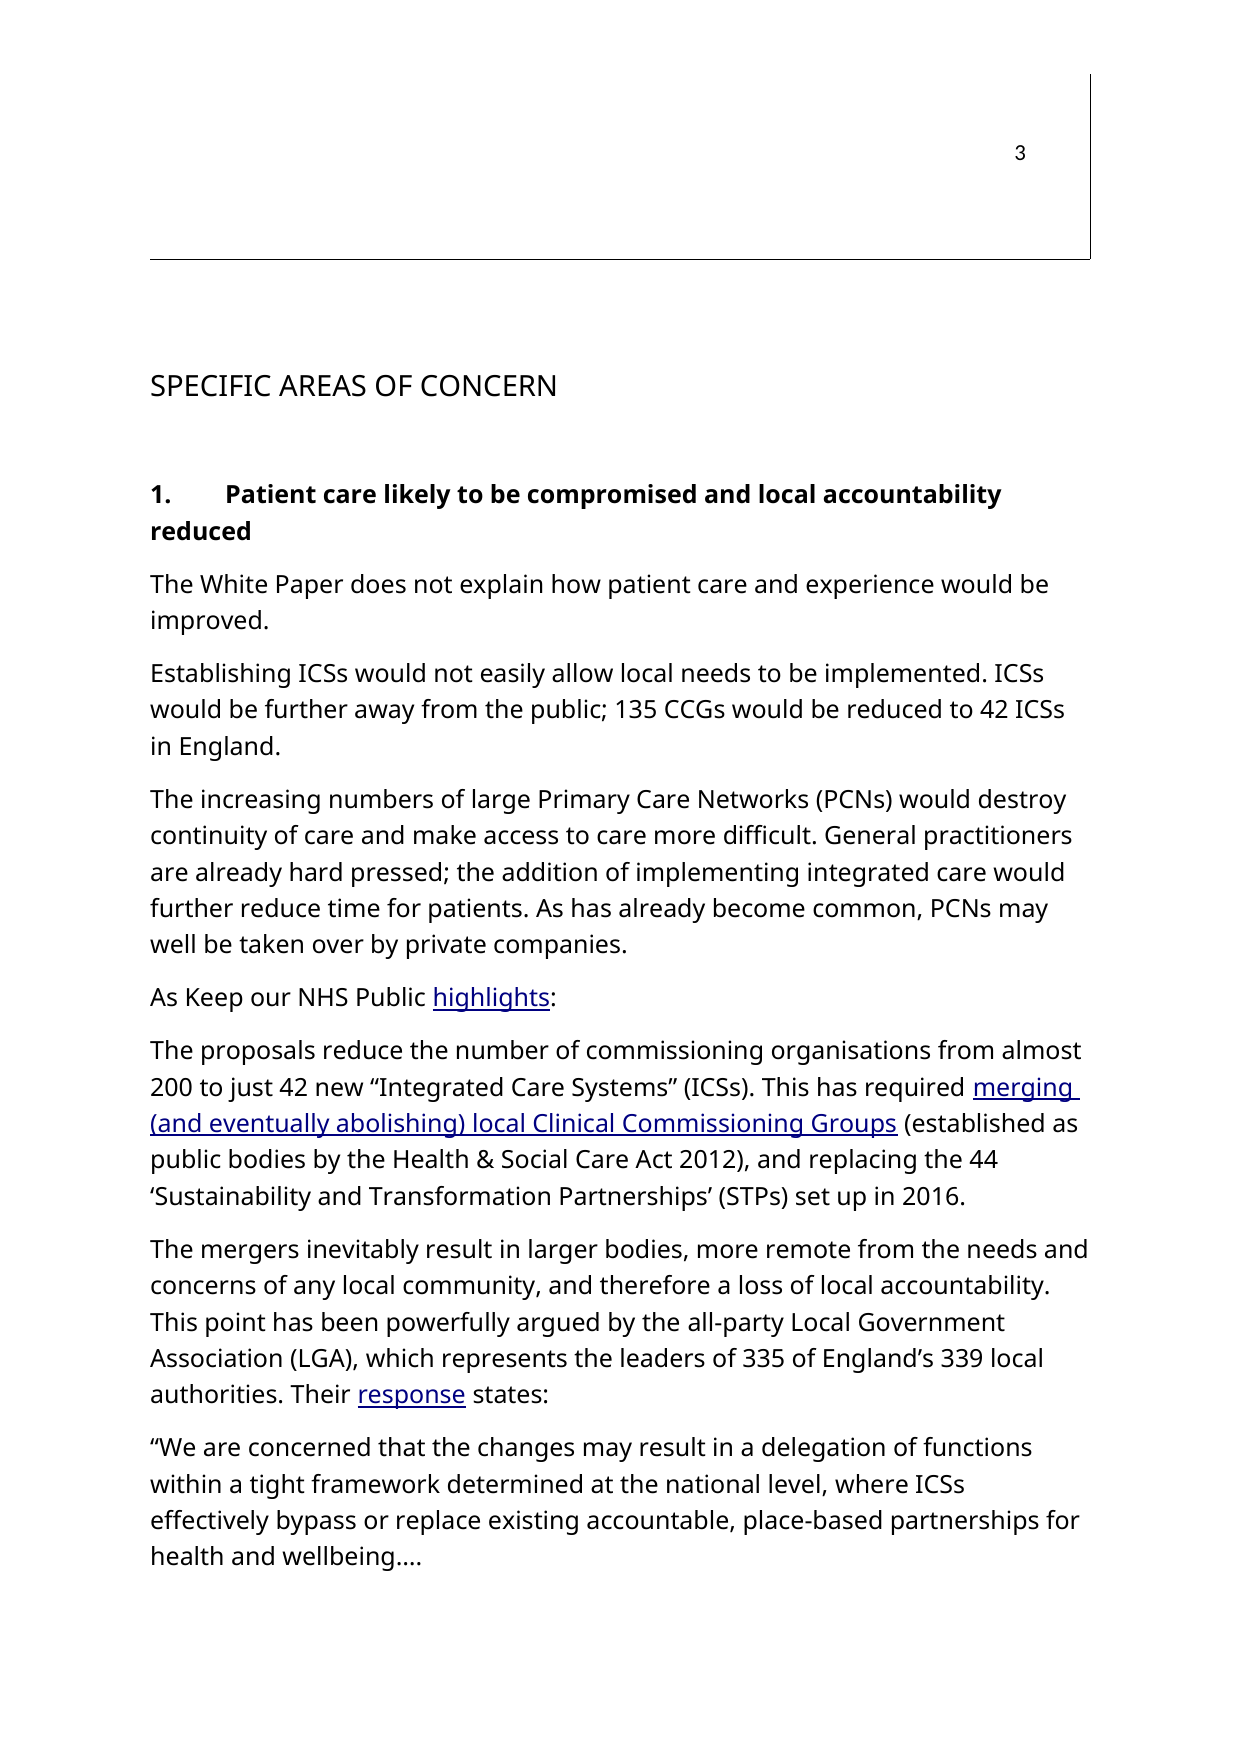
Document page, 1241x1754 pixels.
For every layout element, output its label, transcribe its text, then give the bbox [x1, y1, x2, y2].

text The White Paper does not explain how patient care and experience would be improved. [150, 566, 1090, 637]
text As Keep our NHS Public highlights: [150, 980, 1090, 1014]
text “We are concerned that the changes may result in a delegation of functions within a tight framework determined at the national level, where ICSs effectively bypass or replace existing accountable, place-based partnerships for health and wellbeing…. [150, 1430, 1090, 1573]
text SPECIFIC AREAS OF CONCERN [150, 365, 1090, 405]
text The mergers inevitably result in larger bodies, more remote from the needs and concerns of any local community, and therefore a loss of local accountability. This point has been powerfully argued by the all-party Local Government Association (LGA), which represents the leaders of 335 of England’s 339 local authorities. Their response states: [150, 1231, 1090, 1411]
text 1. Patient care likely to be compromised and local accountability reduced [150, 477, 1090, 547]
text Establishing ICSs would not easily allow local needs to be implemented. ICSs would be further away from the public; 135 CCGs would be reduced to 42 ICSs in England. [150, 656, 1090, 763]
text The increasing numbers of large Primary Care Networks (PCNs) would destroy continuity of care and make access to care more difficult. General practitioners are already hard pressed; the addition of implementing integrated care would further reduce time for patients. As has already become common, PCNs may well be taken over by private companies. [150, 782, 1090, 961]
text The proposals reduce the number of commissioning organisations from almost 200 to just 42 new “Integrated Care Systems” (ICSs). This has required merging (and eventually abolishing) local Clinical Commissioning Groups (established as public bodies by the Health & Social Care Act 2012), and replacing the 44 ‘Sustainability and Transformation Partnerships’ (STPs) set up in 2016. [150, 1033, 1090, 1212]
